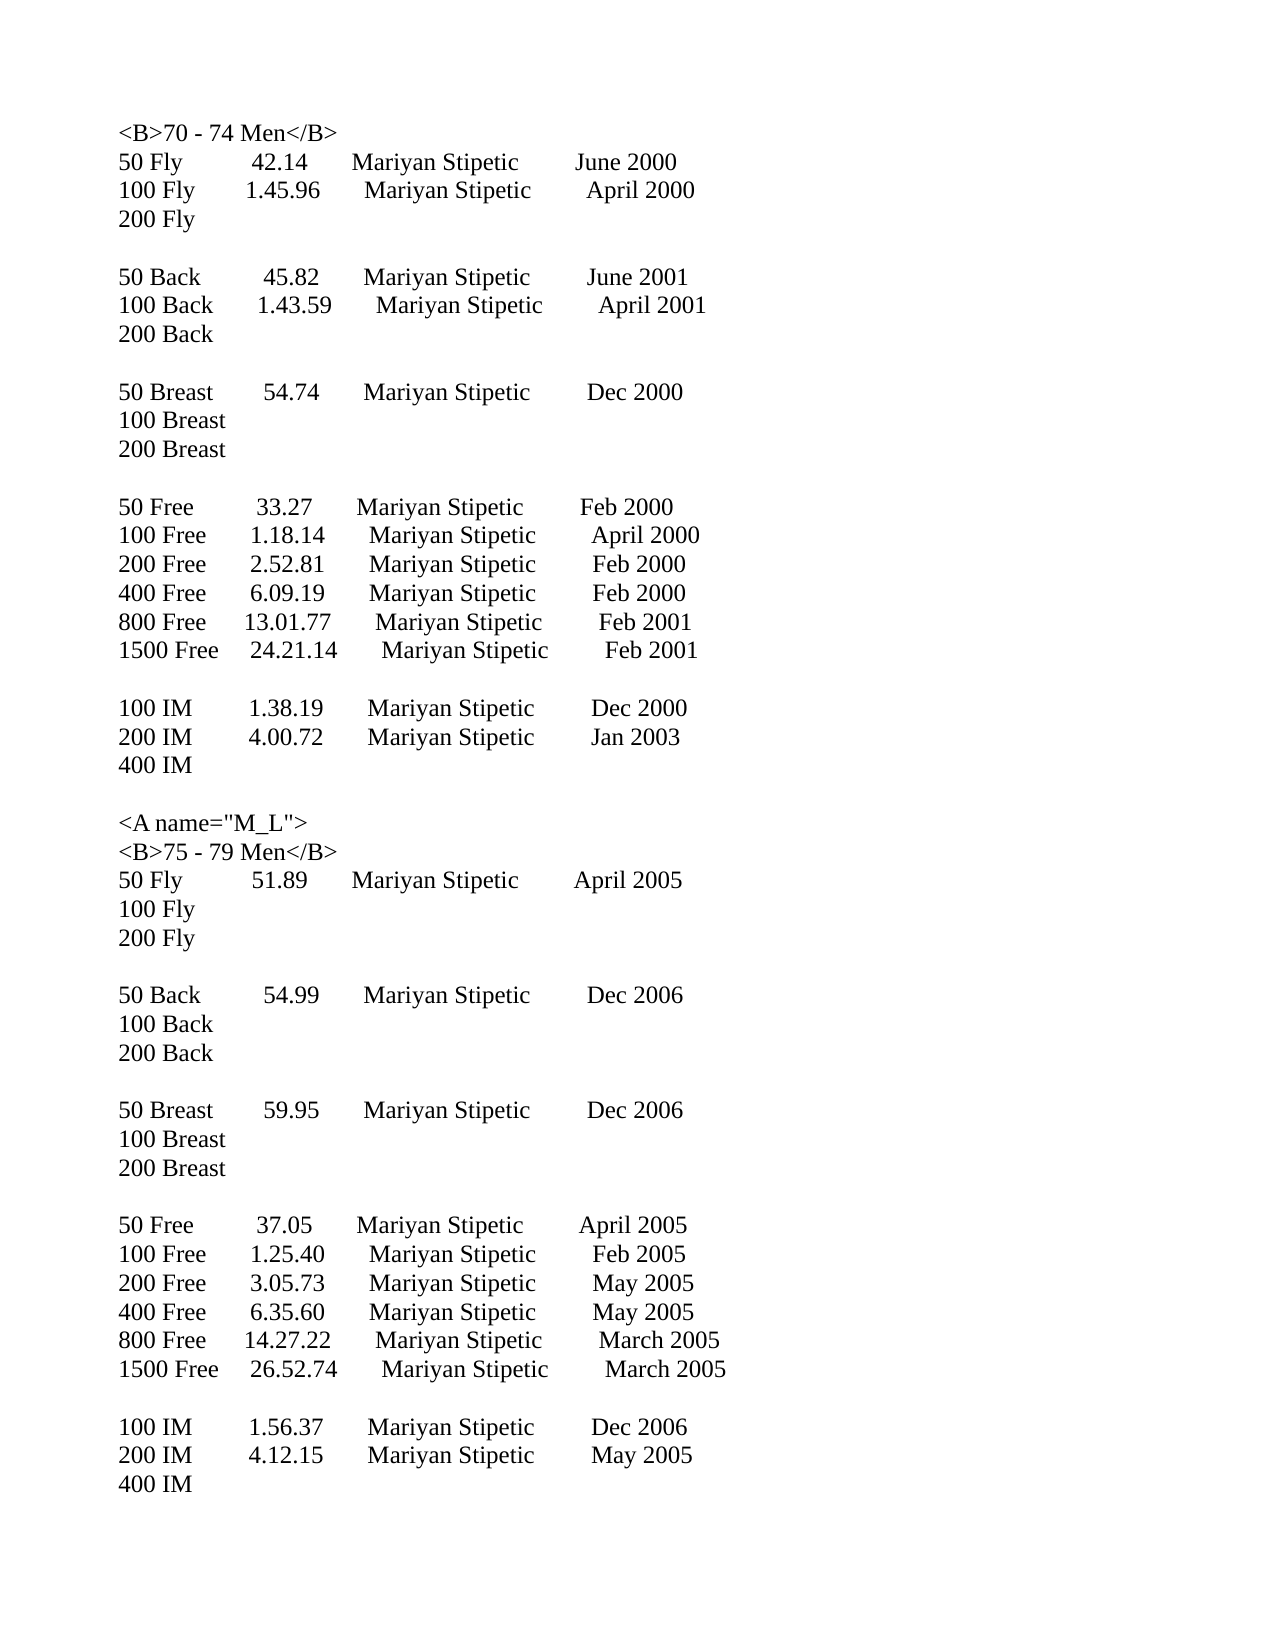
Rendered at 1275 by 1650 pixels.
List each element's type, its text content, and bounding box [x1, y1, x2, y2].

text 100 Breast [118, 406, 1157, 434]
text 50 Free 33.27 Mariyan Stipetic Feb 2000 [118, 492, 1157, 521]
text 100 Fly 1.45.96 Mariyan Stipetic April 2000 [118, 176, 1157, 204]
text 100 Free 1.18.14 Mariyan Stipetic April 2000 [118, 521, 1157, 549]
text 50 Fly 42.14 Mariyan Stipetic June 2000 [118, 147, 1157, 176]
text 200 Fly [118, 923, 1157, 952]
text 200 Free 2.52.81 Mariyan Stipetic Feb 2000 [118, 549, 1157, 578]
text <A name="M_L"> [118, 808, 1157, 837]
text 800 Free 14.27.22 Mariyan Stipetic March 2005 [118, 1326, 1157, 1354]
text 1500 Free 26.52.74 Mariyan Stipetic March 2005 [118, 1354, 1157, 1383]
text 100 Breast [118, 1124, 1157, 1153]
text 200 Breast [118, 1153, 1157, 1182]
text 400 IM [118, 1469, 1157, 1498]
text 50 Back 45.82 Mariyan Stipetic June 2001 [118, 262, 1157, 291]
text 50 Free 37.05 Mariyan Stipetic April 2005 [118, 1211, 1157, 1239]
text 400 IM [118, 751, 1157, 779]
text 200 IM 4.12.15 Mariyan Stipetic May 2005 [118, 1441, 1157, 1469]
text 100 Back 1.43.59 Mariyan Stipetic April 2001 [118, 291, 1157, 319]
text 100 IM 1.38.19 Mariyan Stipetic Dec 2000 [118, 693, 1157, 722]
text 800 Free 13.01.77 Mariyan Stipetic Feb 2001 [118, 607, 1157, 636]
text 200 Fly [118, 204, 1157, 233]
text 400 Free 6.35.60 Mariyan Stipetic May 2005 [118, 1297, 1157, 1326]
text 50 Breast 59.95 Mariyan Stipetic Dec 2006 [118, 1096, 1157, 1124]
text 50 Back 54.99 Mariyan Stipetic Dec 2006 [118, 981, 1157, 1009]
text 50 Breast 54.74 Mariyan Stipetic Dec 2000 [118, 377, 1157, 406]
text <B>70 - 74 Men</B> [118, 118, 1157, 147]
text <B>75 - 79 Men</B> [118, 837, 1157, 866]
text 400 Free 6.09.19 Mariyan Stipetic Feb 2000 [118, 578, 1157, 607]
text 200 Back [118, 319, 1157, 348]
text 200 Back [118, 1038, 1157, 1067]
text 100 Fly [118, 894, 1157, 923]
text 200 Breast [118, 434, 1157, 463]
text 1500 Free 24.21.14 Mariyan Stipetic Feb 2001 [118, 636, 1157, 664]
text 50 Fly 51.89 Mariyan Stipetic April 2005 [118, 866, 1157, 894]
text 100 Free 1.25.40 Mariyan Stipetic Feb 2005 [118, 1239, 1157, 1268]
text 100 IM 1.56.37 Mariyan Stipetic Dec 2006 [118, 1412, 1157, 1441]
text 200 IM 4.00.72 Mariyan Stipetic Jan 2003 [118, 722, 1157, 751]
text 200 Free 3.05.73 Mariyan Stipetic May 2005 [118, 1268, 1157, 1297]
text 100 Back [118, 1009, 1157, 1038]
